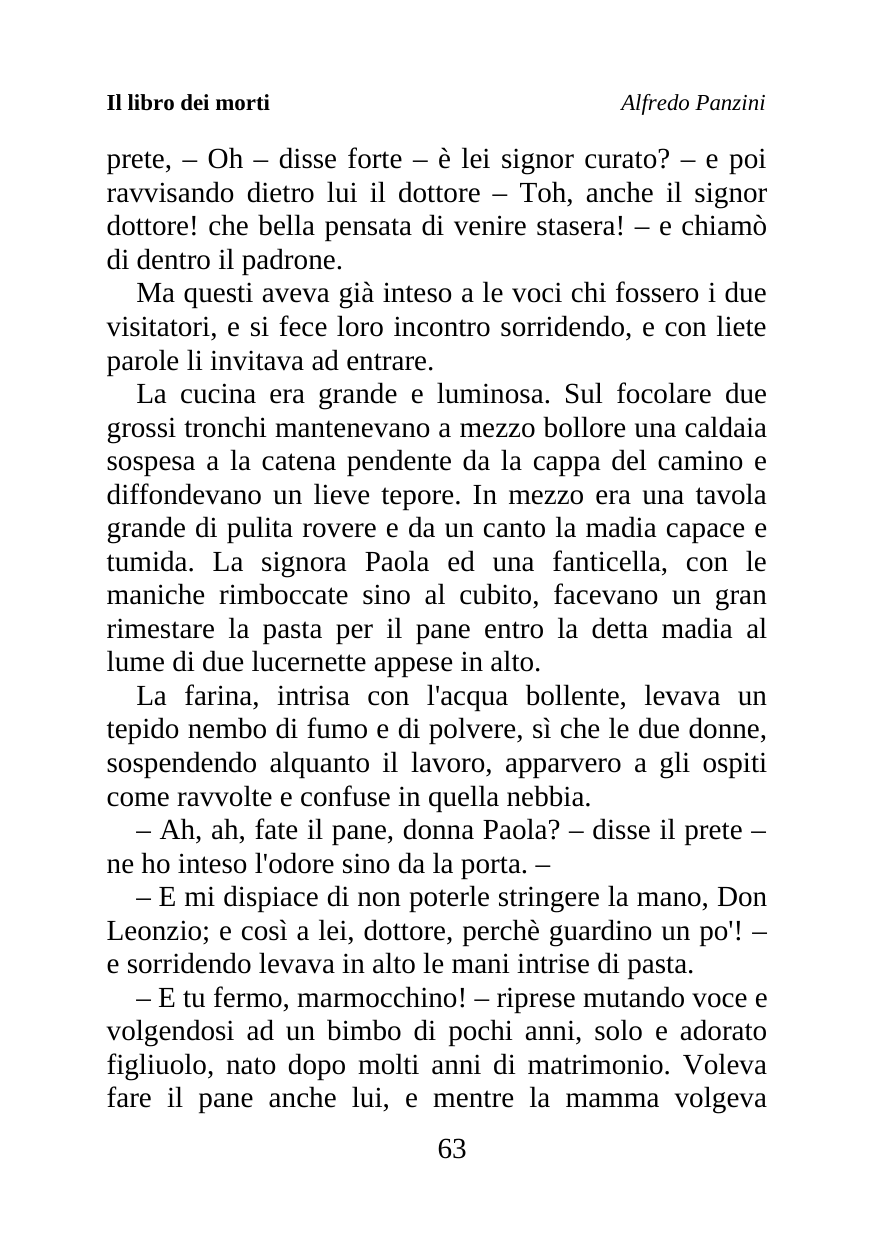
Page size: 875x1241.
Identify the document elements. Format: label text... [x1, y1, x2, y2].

text – E mi dispiace di non poterle stringere la mano, Don Leonzio; e così a lei, dottore, perchè guardino un po'! – e sorridendo levava in alto le mani intrise di pasta. [106, 879, 768, 980]
text Ma questi aveva già inteso a le voci chi fossero i due visitatori, e si fece loro incontro sorridendo, e con liete parole li invitava ad entrare. [106, 276, 768, 376]
text prete, – Oh – disse forte – è lei signor curato? – e poi ravvisando dietro lui il dottore – Toh, anche il signor dottore! che bella pensata di venire stasera! – e chiamò di dentro il padrone. [106, 141, 768, 276]
text La cucina era grande e luminosa. Sul focolare due grossi tronchi mantenevano a mezzo bollore una caldaia sospesa a la catena pendente da la cappa del camino e diffondevano un lieve tepore. In mezzo era una tavola grande di pulita rovere e da un canto la madia capace e tumida. La signora Paola ed una fanticella, con le maniche rimboccate sino al cubito, facevano un gran rimestare la pasta per il pane entro la detta madia al lume di due lucernette appese in alto. [106, 376, 768, 678]
text – Ah, ah, fate il pane, donna Paola? – disse il prete – ne ho inteso l'odore sino da la porta. – [106, 812, 768, 879]
text – E tu fermo, marmocchino! – riprese mutando voce e volgendosi ad un bimbo di pochi anni, solo e adorato figliuolo, nato dopo molti anni di matrimonio. Voleva fare il pane anche lui, e mentre la mamma volgeva [106, 980, 768, 1114]
text La farina, intrisa con l'acqua bollente, levava un tepido nembo di fumo e di polvere, sì che le due donne, sospendendo alquanto il lavoro, apparvero a gli ospiti come ravvolte e confuse in quella nebbia. [106, 678, 768, 812]
